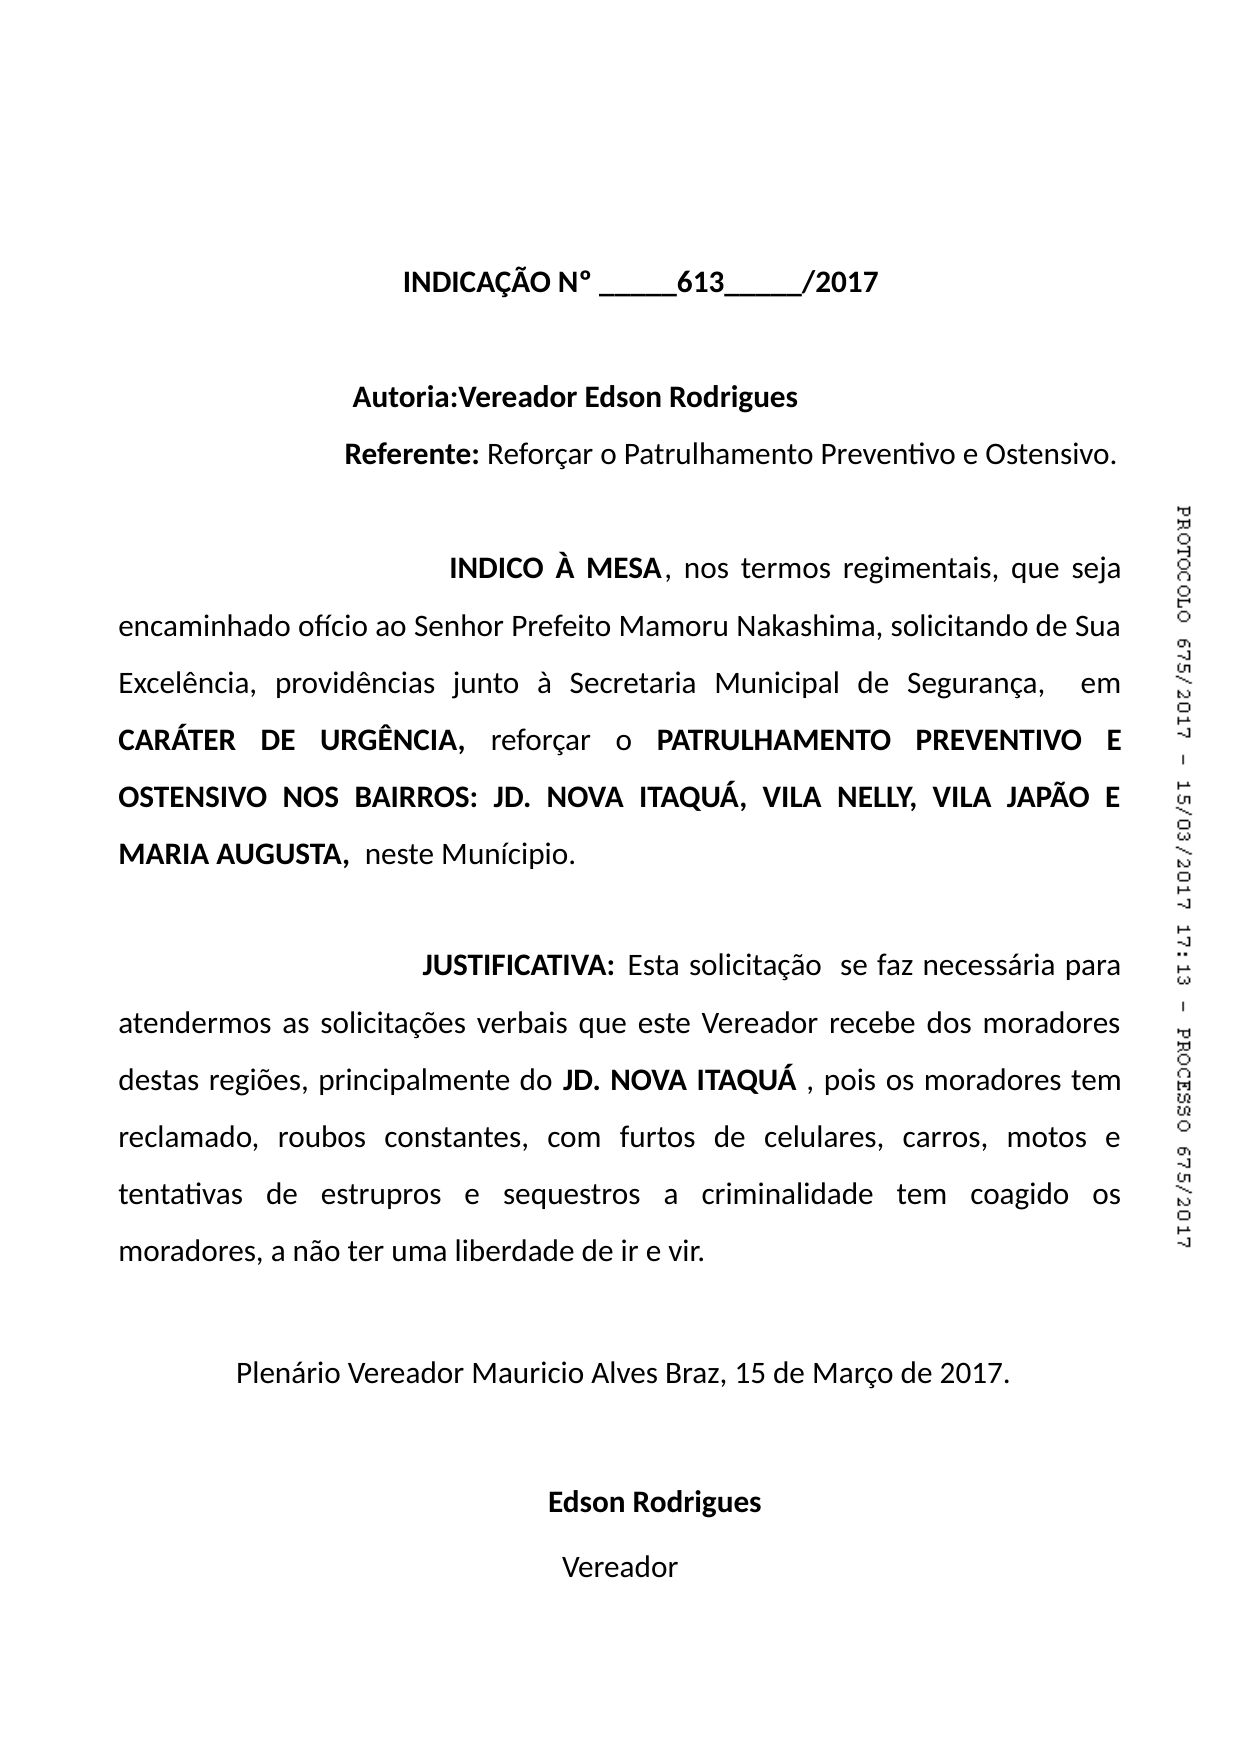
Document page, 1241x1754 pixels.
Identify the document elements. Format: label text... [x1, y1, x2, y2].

text Referente: Reforçar o Patrulhamento Preventivo e Ostensivo. [118, 434, 1122, 472]
text INDICO À MESA, nos termos regimentais, que seja encaminhado ofício ao Senhor Prefeito Mamoru Nakashima, solicitando de Sua Excelência, providências junto à Secretaria Municipal de Segurança, em CARÁTER DE URGÊNCIA, reforçar o PATRULHAMENTO PREVENTIVO E OSTENSIVO NOS BAIRROS: JD. NOVA ITAQUÁ, VILA NELLY, VILA JAPÃO E MARIA AUGUSTA, neste Munícipio. [118, 548, 1122, 873]
text JUSTIFICATIVA: Esta solicitação se faz necessária para atendermos as solicitações verbais que este Vereador recebe dos moradores destas regiões, principalmente do JD. NOVA ITAQUÁ , pois os moradores tem reclamado, roubos constantes, com furtos de celulares, carros, motos e tentativas de estrupros e sequestros a criminalidade tem coagido os moradores, a não ter uma liberdade de ir e vir. [118, 946, 1122, 1269]
text Vereador [118, 1547, 1122, 1585]
picture [1149, 502, 1213, 1252]
text Plenário Vereador Mauricio Alves Braz, 15 de Março de 2017. [118, 1353, 1122, 1391]
text Autoria:Vereador Edson Rodrigues [118, 377, 1122, 415]
text INDICAÇÃO Nº _____613_____/2017 [118, 263, 1122, 301]
text Edson Rodrigues [118, 1482, 1122, 1521]
